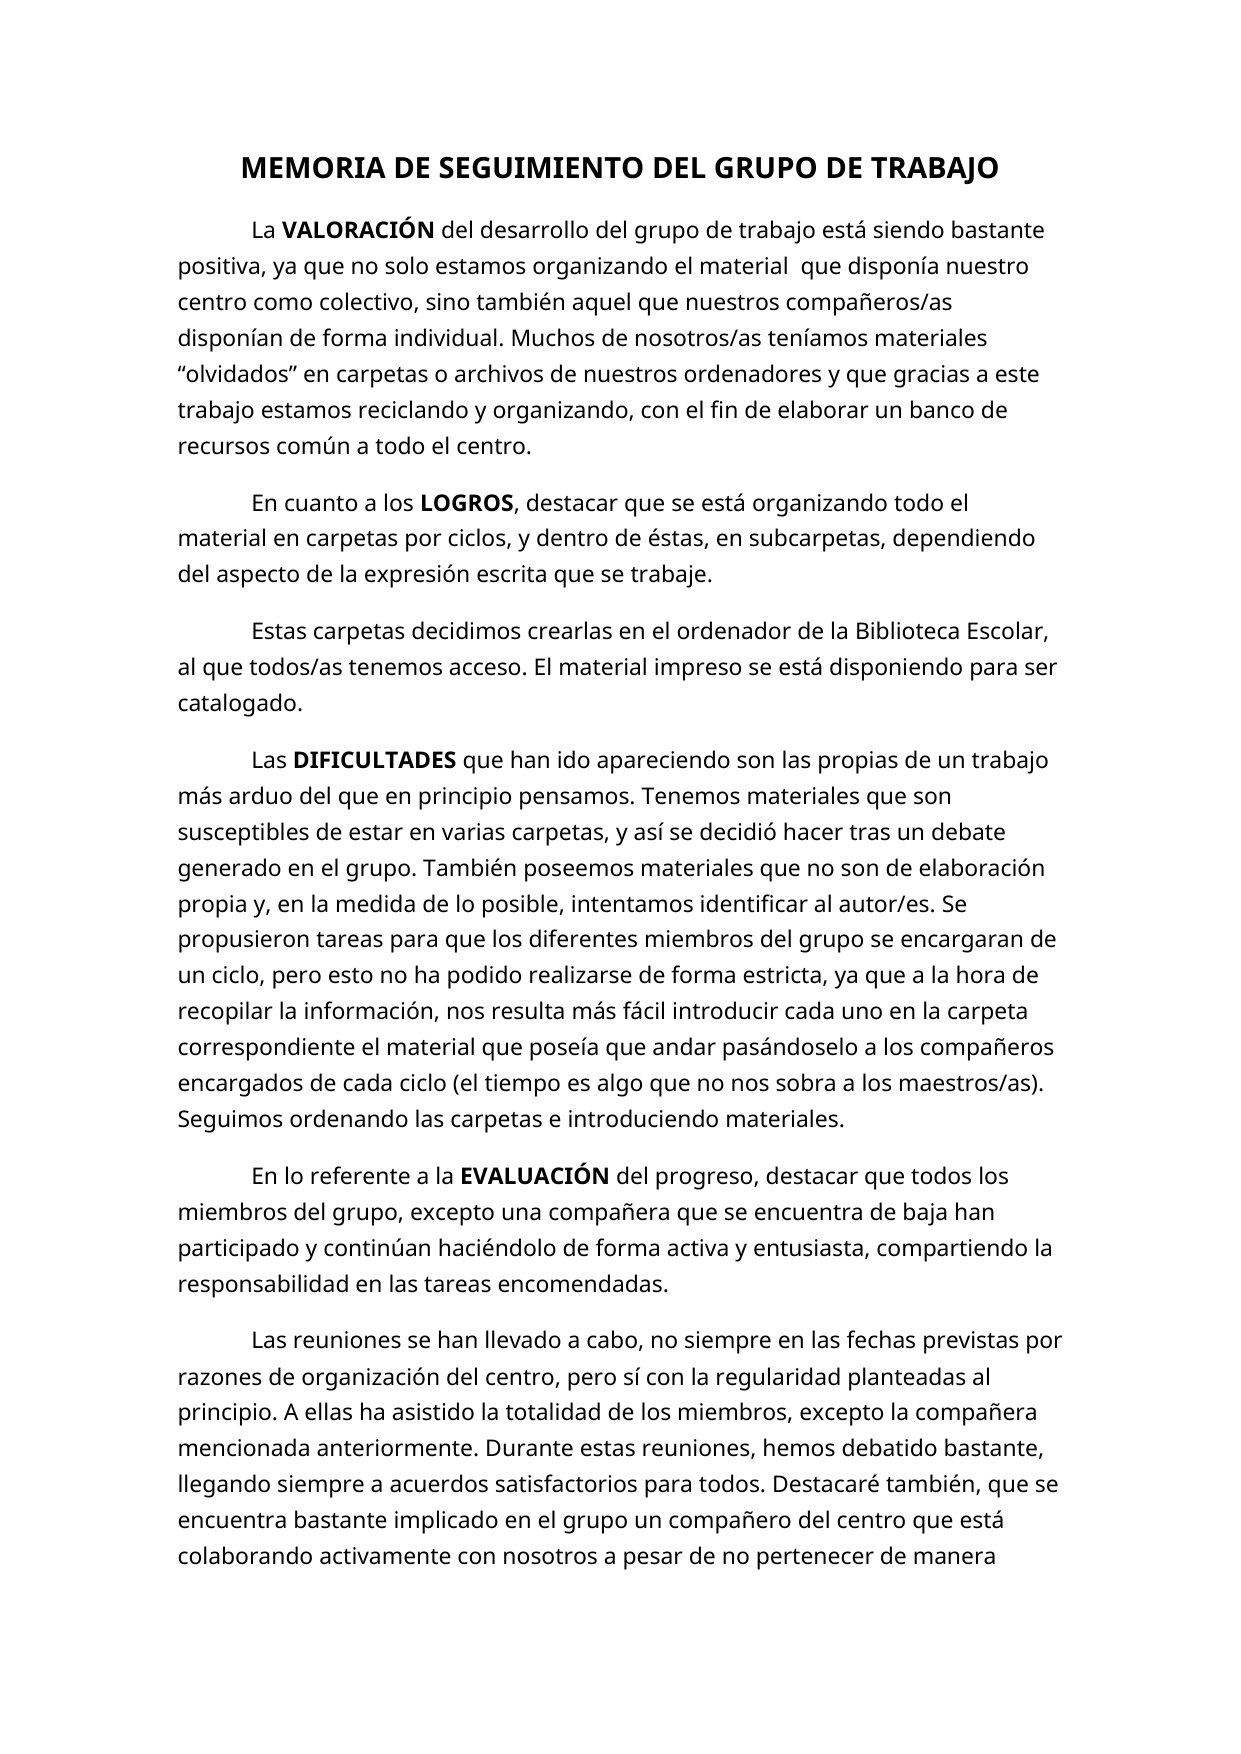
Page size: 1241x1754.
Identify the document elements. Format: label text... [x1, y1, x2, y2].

text MEMORIA DE SEGUIMIENTO DEL GRUPO DE TRABAJO [177, 148, 1063, 187]
text La VALORACIÓN del desarrollo del grupo de trabajo está siendo bastante positiva, ya que no solo estamos organizando el material que disponía nuestro centro como colectivo, sino también aquel que nuestros compañeros/as disponían de forma individual. Muchos de nosotros/as teníamos materiales “olvidados” en carpetas o archivos de nuestros ordenadores y que gracias a este trabajo estamos reciclando y organizando, con el fin de elaborar un banco de recursos común a todo el centro. [177, 214, 1063, 461]
text Estas carpetas decidimos crearlas en el ordenador de la Biblioteca Escolar, al que todos/as tenemos acceso. El material impreso se está disponiendo para ser catalogado. [177, 615, 1063, 718]
text En lo referente a la EVALUACIÓN del progreso, destacar que todos los miembros del grupo, excepto una compañera que se encuentra de baja han participado y continúan haciéndolo de forma activa y entusiasta, compartiendo la responsabilidad en las tareas encomendadas. [177, 1160, 1063, 1299]
text En cuanto a los LOGROS, destacar que se está organizando todo el material en carpetas por ciclos, y dentro de éstas, en subcarpetas, dependiendo del aspecto de la expresión escrita que se trabaje. [177, 486, 1063, 589]
text Las DIFICULTADES que han ido apareciendo son las propias de un trabajo más arduo del que en principio pensamos. Tenemos materiales que son susceptibles de estar en varias carpetas, y así se decidió hacer tras un debate generado en el grupo. También poseemos materiales que no son de elaboración propia y, en la medida de lo posible, intentamos identificar al autor/es. Se propusieron tareas para que los diferentes miembros del grupo se encargaran de un ciclo, pero esto no ha podido realizarse de forma estricta, ya que a la hora de recopilar la información, nos resulta más fácil introducir cada uno en la carpeta correspondiente el material que poseía que andar pasándoselo a los compañeros encargados de cada ciclo (el tiempo es algo que no nos sobra a los maestros/as). Seguimos ordenando las carpetas e introduciendo materiales. [177, 744, 1063, 1134]
text Las reuniones se han llevado a cabo, no siempre en las fechas previstas por razones de organización del centro, pero sí con la regularidad planteadas al principio. A ellas ha asistido la totalidad de los miembros, excepto la compañera mencionada anteriormente. Durante estas reuniones, hemos debatido bastante, llegando siempre a acuerdos satisfactorios para todos. Destacaré también, que se encuentra bastante implicado en el grupo un compañero del centro que está colaborando activamente con nosotros a pesar de no pertenecer de manera [177, 1324, 1063, 1571]
